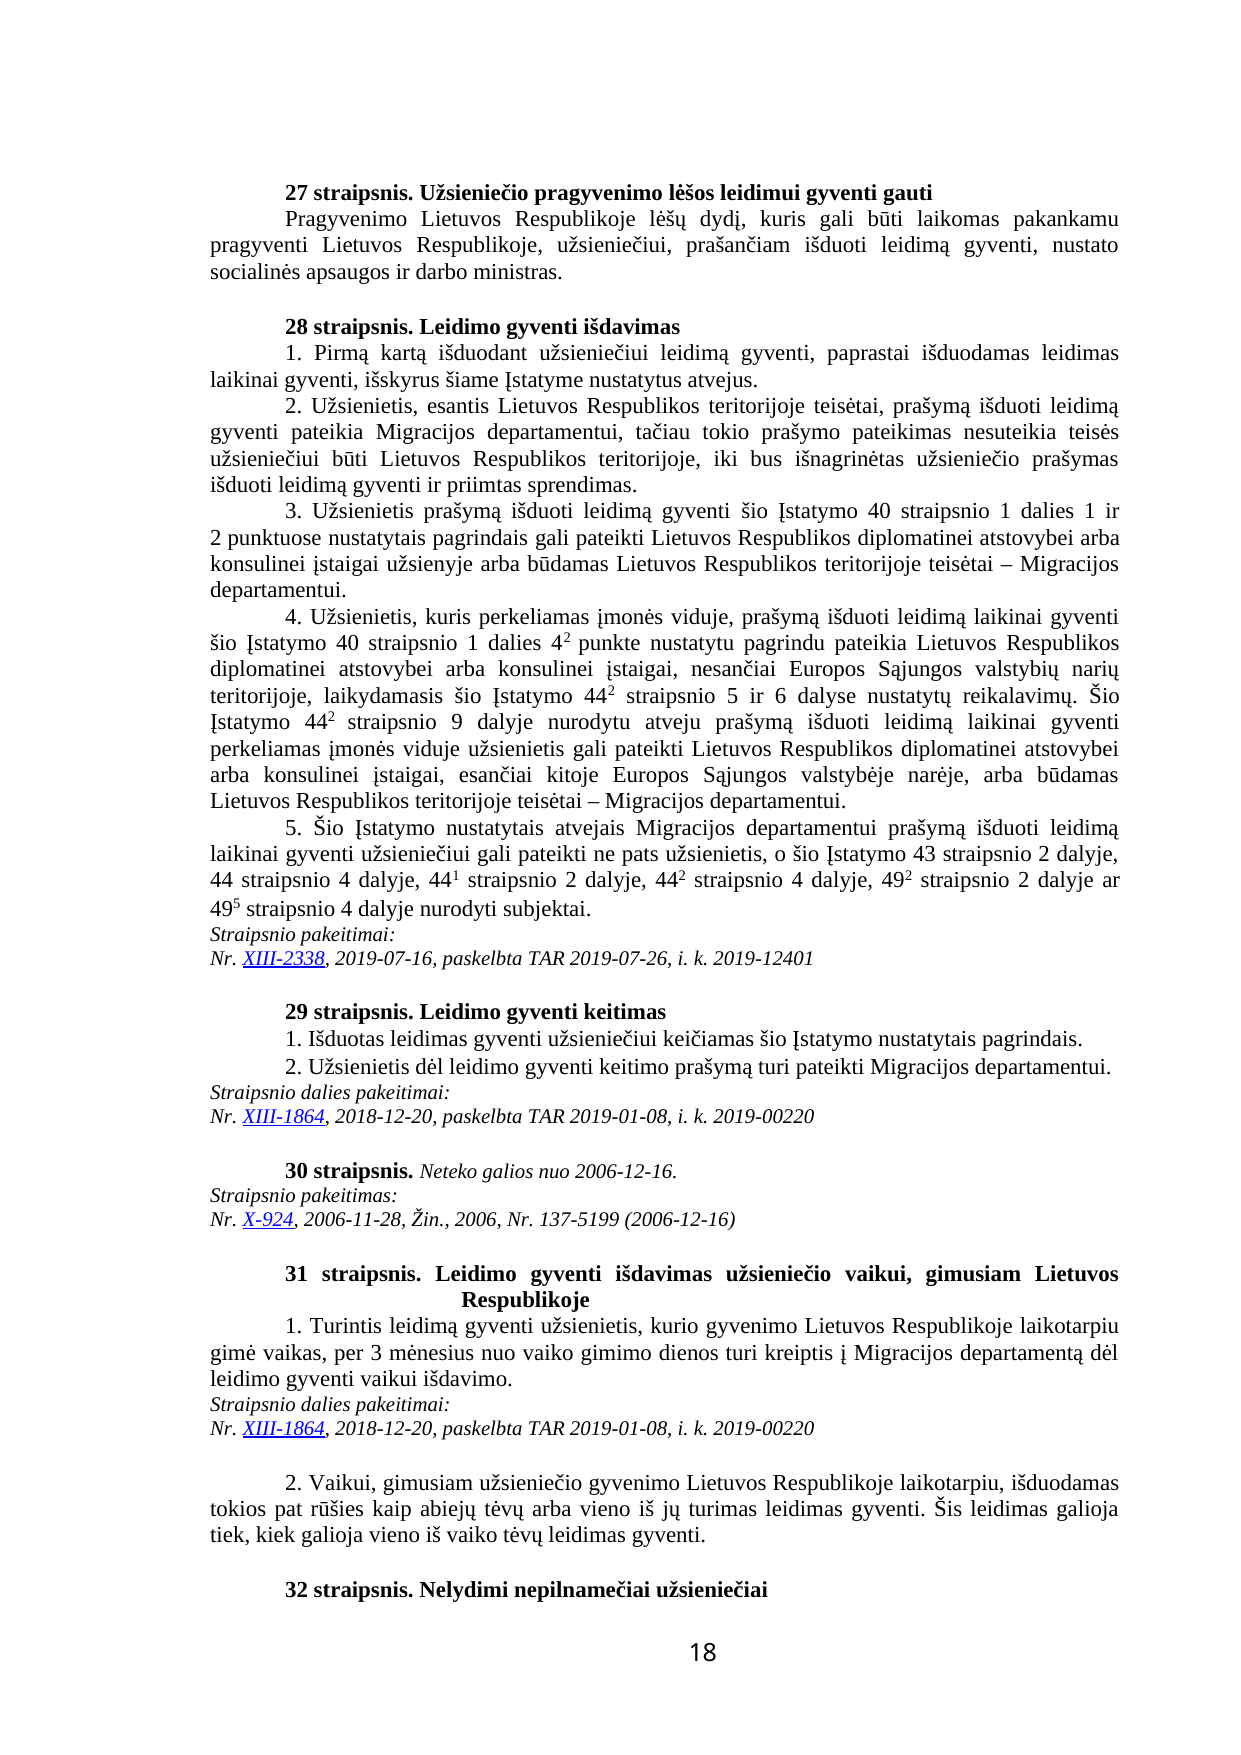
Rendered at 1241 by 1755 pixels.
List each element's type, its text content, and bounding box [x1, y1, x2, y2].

text Nr. XIII-1864, 2018-12-20, paskelbta TAR 2019-01-08, i. k. 2019-00220 [210, 1416, 1120, 1440]
text Nr. XIII-2338, 2019-07-16, paskelbta TAR 2019-07-26, i. k. 2019-12401 [210, 946, 1120, 969]
text 4. Užsienietis, kuris perkeliamas įmonės viduje, prašymą išduoti leidimą laikinai gyventi šio Įstatymo 40 straipsnio 1 dalies 42 punkte nustatytu pagrindu pateikia Lietuvos Respublikos diplomatinei atstovybei arba konsulinei įstaigai, nesančiai Europos Sąjungos valstybių narių teritorijoje, laikydamasis šio Įstatymo 442 straipsnio 5 ir 6 dalyse nustatytų reikalavimų. Šio Įstatymo 442 straipsnio 9 dalyje nurodytu atveju prašymą išduoti leidimą laikinai gyventi perkeliamas įmonės viduje užsienietis gali pateikti Lietuvos Respublikos diplomatinei atstovybei arba konsulinei įstaigai, esančiai kitoje Europos Sąjungos valstybėje narėje, arba būdamas Lietuvos Respublikos teritorijoje teisėtai – Migracijos departamentui. [210, 603, 1120, 814]
text 2. Užsienietis, esantis Lietuvos Respublikos teritorijoje teisėtai, prašymą išduoti leidimą gyventi pateikia Migracijos departamentui, tačiau tokio prašymo pateikimas nesuteikia teisės užsieniečiui būti Lietuvos Respublikos teritorijoje, iki bus išnagrinėtas užsieniečio prašymas išduoti leidimą gyventi ir priimtas sprendimas. [210, 392, 1120, 497]
text 3. Užsienietis prašymą išduoti leidimą gyventi šio Įstatymo 40 straipsnio 1 dalies 1 ir 2 punktuose nustatytais pagrindais gali pateikti Lietuvos Respublikos diplomatinei atstovybei arba konsulinei įstaigai užsienyje arba būdamas Lietuvos Respublikos teritorijoje teisėtai – Migracijos departamentui. [210, 497, 1120, 603]
text Straipsnio pakeitimas: [210, 1183, 1120, 1207]
text 28 straipsnis. Leidimo gyventi išdavimas [210, 313, 1120, 339]
text 31 straipsnis. Leidimo gyventi išdavimas užsieniečio vaikui, gimusiam Lietuvos Respublikoje [285, 1260, 1120, 1313]
text 27 straipsnis. Užsieniečio pragyvenimo lėšos leidimui gyventi gauti [210, 179, 1120, 205]
text Straipsnio dalies pakeitimai: [210, 1392, 1120, 1416]
text 1. Pirmą kartą išduodant užsieniečiui leidimą gyventi, paprastai išduodamas leidimas laikinai gyventi, išskyrus šiame Įstatyme nustatytus atvejus. [210, 339, 1120, 392]
text 2. Vaikui, gimusiam užsieniečio gyvenimo Lietuvos Respublikoje laikotarpiu, išduodamas tokios pat rūšies kaip abiejų tėvų arba vieno iš jų turimas leidimas gyventi. Šis leidimas galioja tiek, kiek galioja vieno iš vaiko tėvų leidimas gyventi. [210, 1468, 1120, 1548]
text 32 straipsnis. Nelydimi nepilnamečiai užsieniečiai [210, 1576, 1120, 1603]
text 5. Šio Įstatymo nustatytais atvejais Migracijos departamentui prašymą išduoti leidimą laikinai gyventi užsieniečiui gali pateikti ne pats užsienietis, o šio Įstatymo 43 straipsnio 2 dalyje, 44 straipsnio 4 dalyje, 441 straipsnio 2 dalyje, 442 straipsnio 4 dalyje, 492 straipsnio 2 dalyje ar 495 straipsnio 4 dalyje nurodyti subjektai. [210, 814, 1120, 921]
text Nr. XIII-1864, 2018-12-20, paskelbta TAR 2019-01-08, i. k. 2019-00220 [210, 1104, 1120, 1128]
text 1. Išduotas leidimas gyventi užsieniečiui keičiamas šio Įstatymo nustatytais pagrindais. [210, 1025, 1120, 1051]
text Pragyvenimo Lietuvos Respublikoje lėšų dydį, kuris gali būti laikomas pakankamu pragyventi Lietuvos Respublikoje, užsieniečiui, prašančiam išduoti leidimą gyventi, nustato socialinės apsaugos ir darbo ministras. [210, 205, 1120, 284]
text 2. Užsienietis dėl leidimo gyventi keitimo prašymą turi pateikti Migracijos departamentui. [210, 1051, 1120, 1080]
text 30 straipsnis. Neteko galios nuo 2006-12-16. [210, 1157, 1120, 1183]
text 1. Turintis leidimą gyventi užsienietis, kurio gyvenimo Lietuvos Respublikoje laikotarpiu gimė vaikas, per 3 mėnesius nuo vaiko gimimo dienos turi kreiptis į Migracijos departamentą dėl leidimo gyventi vaikui išdavimo. [210, 1313, 1120, 1392]
text Nr. X-924, 2006-11-28, Žin., 2006, Nr. 137-5199 (2006-12-16) [210, 1207, 1120, 1231]
text Straipsnio pakeitimai: [210, 921, 1120, 946]
text 29 straipsnis. Leidimo gyventi keitimas [210, 998, 1120, 1025]
text Straipsnio dalies pakeitimai: [210, 1080, 1120, 1104]
